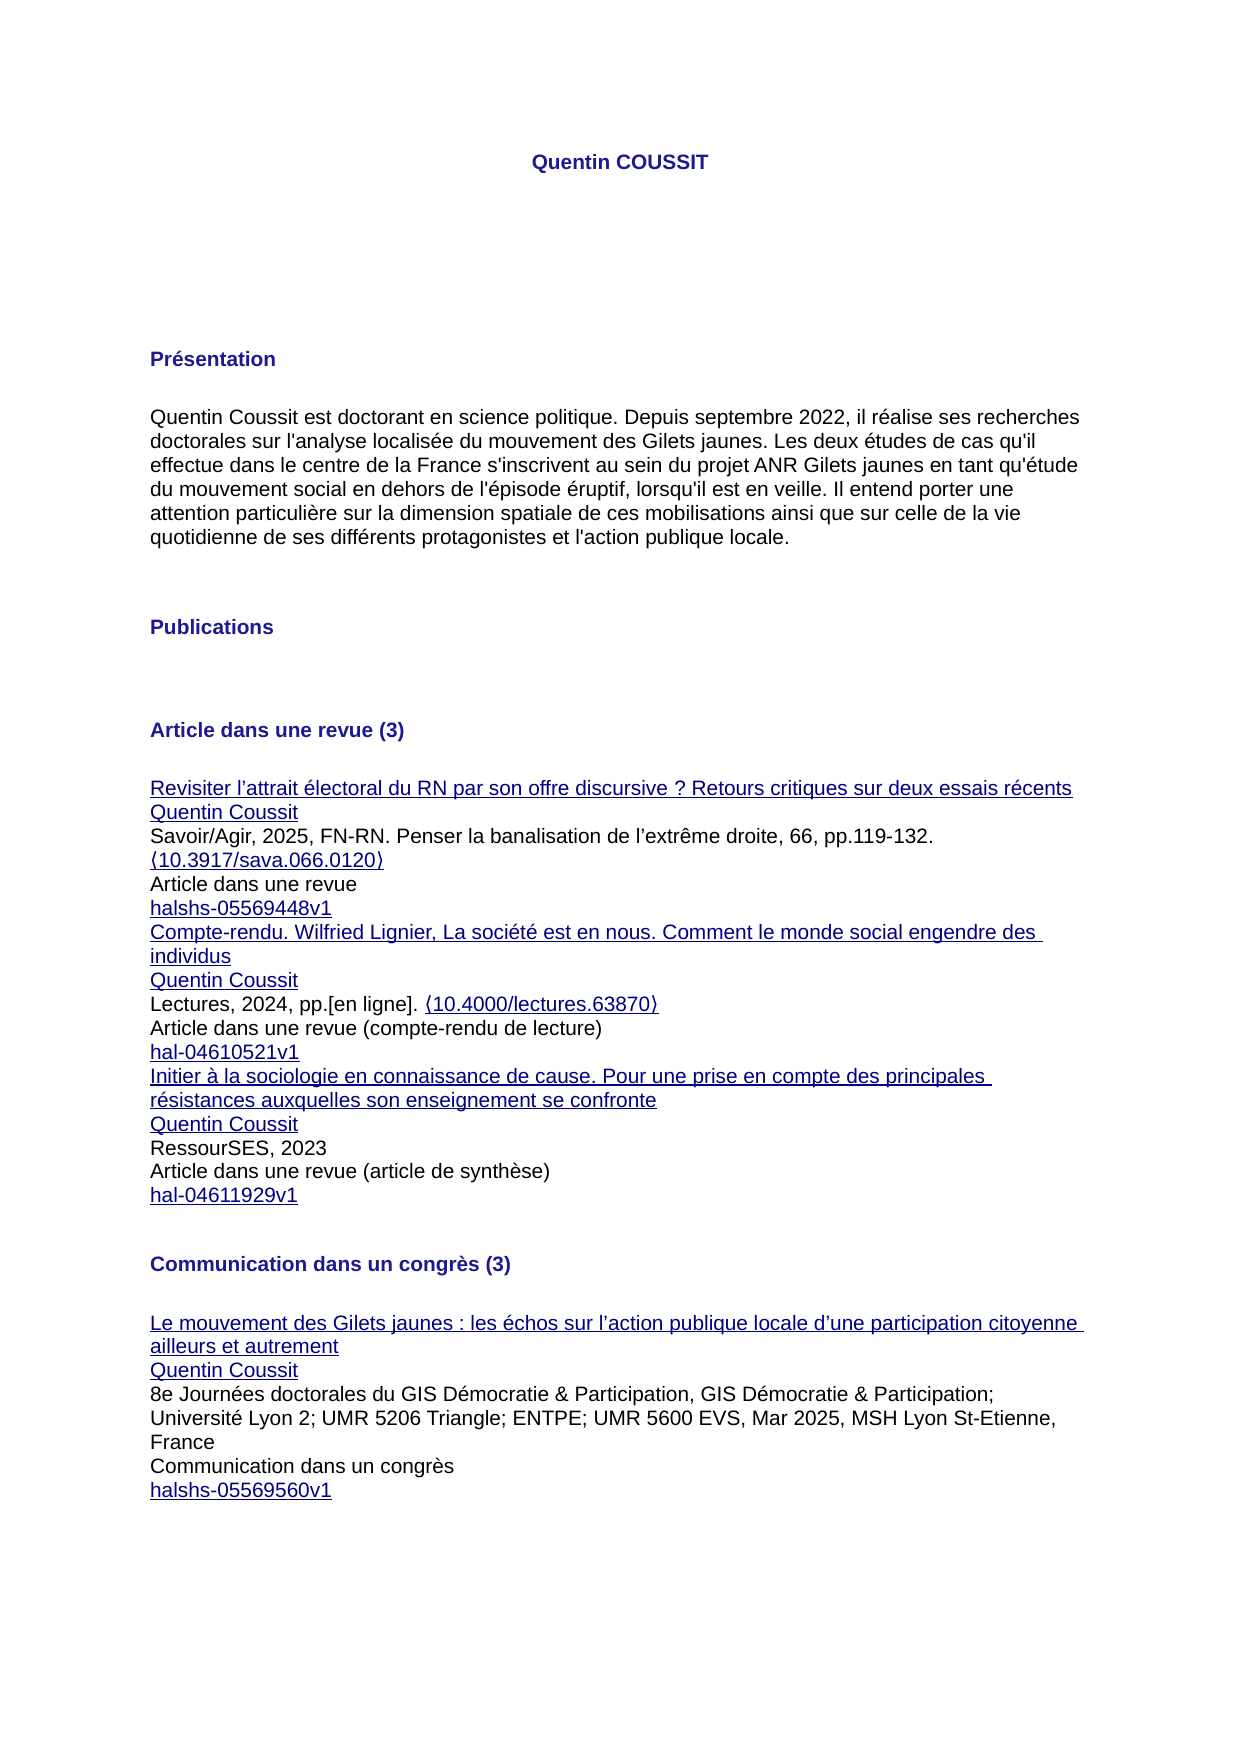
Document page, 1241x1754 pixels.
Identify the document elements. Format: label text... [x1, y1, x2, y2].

table_cell Initier à la sociologie en connaissance de cause. Pour une prise en compte des principales résistances auxquelles son enseignement se confronte Quentin Coussit RessourSES, 2023 Article dans une revue (article de synthèse) hal-04611929v1 [150, 1064, 1090, 1207]
subtitle Communication dans un congrès (3) [150, 1252, 1090, 1276]
subtitle Publications [150, 614, 1090, 638]
table_header Le mouvement des Gilets jaunes : les échos sur l’action publique locale d’une participation citoyenne ailleurs et autrement Quentin Coussit 8e Journées doctorales du GIS Démocratie & Participation, GIS Démocratie & Participation; Université Lyon 2; UMR 5206 Triangle; ENTPE; UMR 5600 EVS, Mar 2025, MSH Lyon St-Etienne, France Communication dans un congrès halshs-05569560v1 [150, 1310, 1090, 1502]
subtitle Quentin COUSSIT [150, 150, 1090, 174]
subtitle Présentation [150, 347, 1090, 371]
subtitle Article dans une revue (3) [150, 718, 1090, 742]
table_header Revisiter l’attrait électoral du RN par son offre discursive ? Retours critiques sur deux essais récents Quentin Coussit Savoir/Agir, 2025, FN-RN. Penser la banalisation de l’extrême droite, 66, pp.119-132. ⟨10.3917/sava.066.0120⟩ Article dans une revue halshs-05569448v1 [150, 776, 1090, 920]
text Quentin Coussit est doctorant en science politique. Depuis septembre 2022, il réalise ses recherches doctorales sur l'analyse localisée du mouvement des Gilets jaunes. Les deux études de cas qu'il effectue dans le centre de la France s'inscrivent au sein du projet ANR Gilets jaunes en tant qu'étude du mouvement social en dehors de l'épisode éruptif, lorsqu'il est en veille. Il entend porter une attention particulière sur la dimension spatiale de ces mobilisations ainsi que sur celle de la vie quotidienne de ses différents protagonistes et l'action publique locale. [150, 405, 1090, 549]
table_cell Compte-rendu. Wilfried Lignier, La société est en nous. Comment le monde social engendre des individus Quentin Coussit Lectures, 2024, pp.[en ligne]. ⟨10.4000/lectures.63870⟩ Article dans une revue (compte-rendu de lecture) hal-04610521v1 [150, 920, 1090, 1063]
